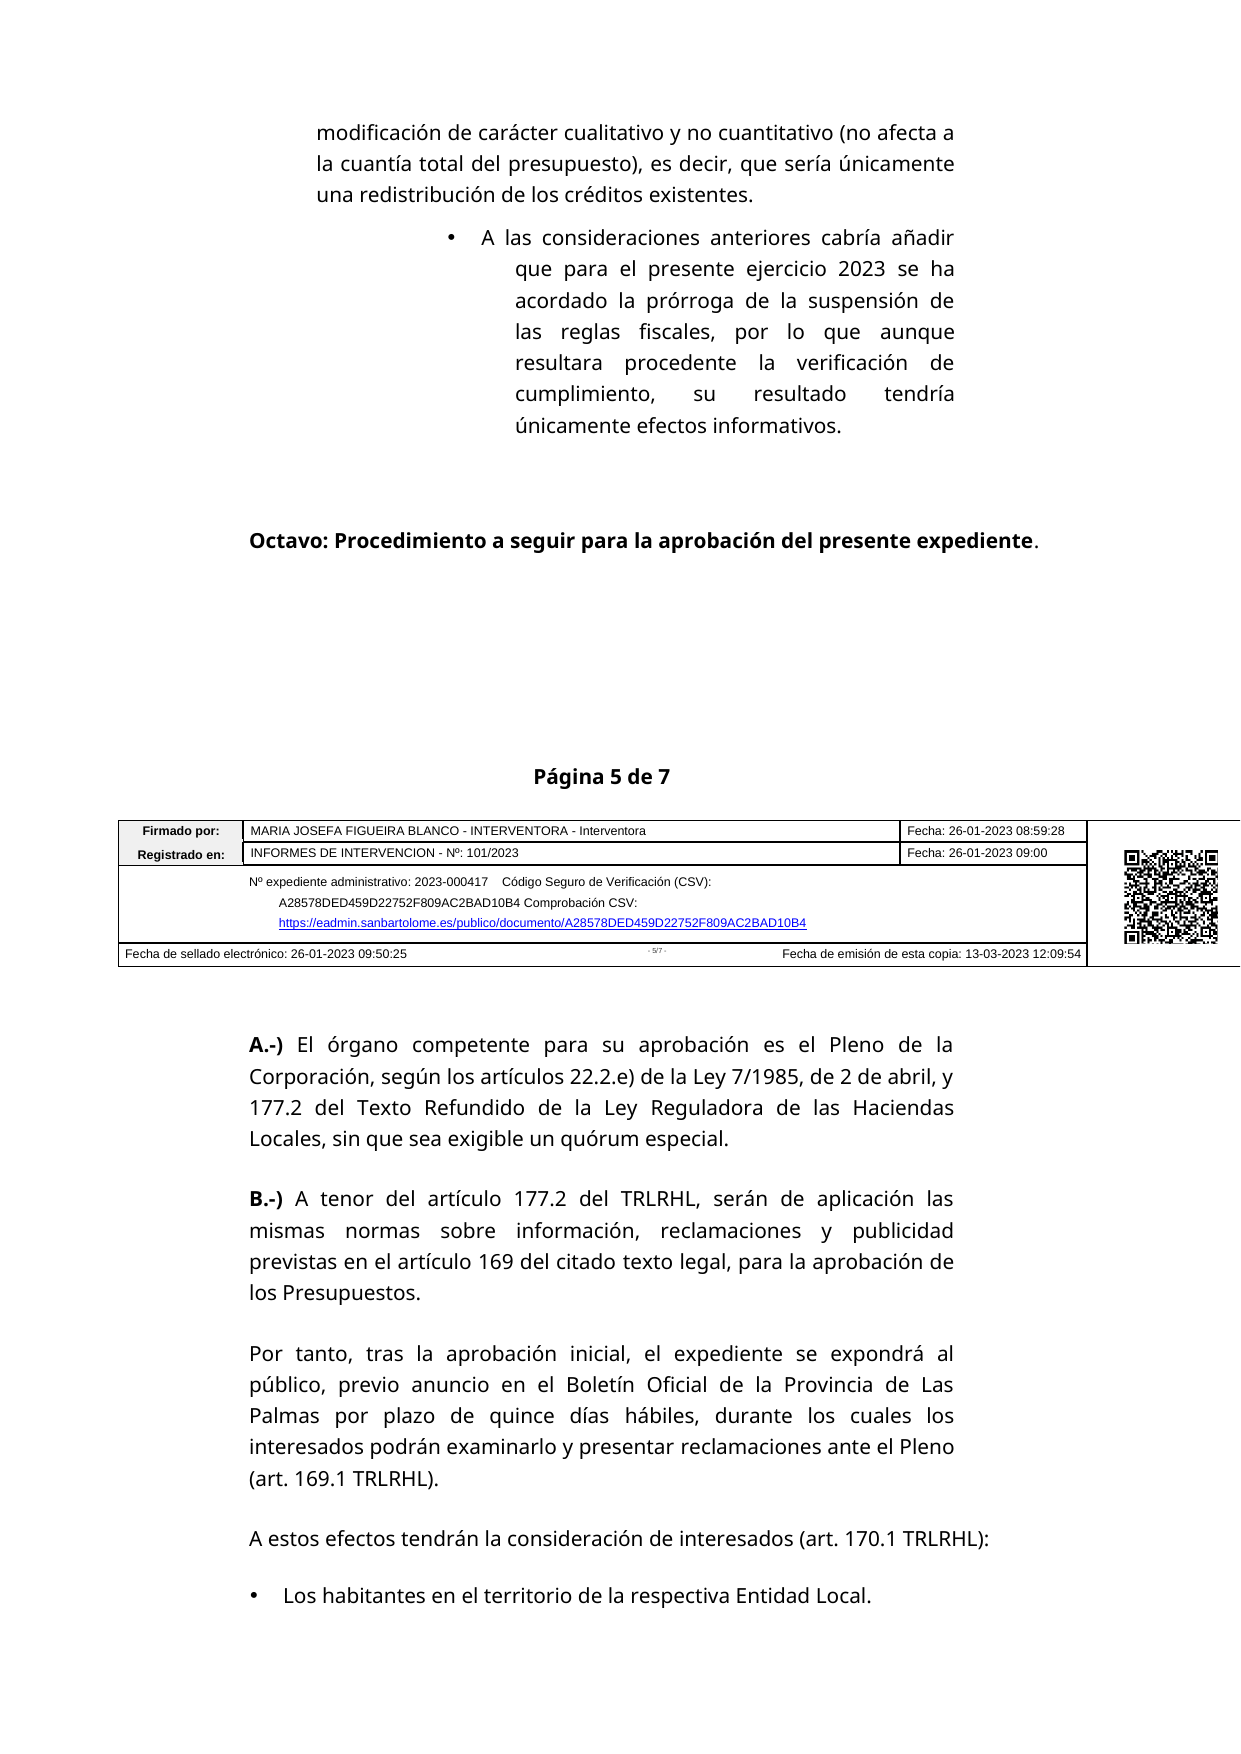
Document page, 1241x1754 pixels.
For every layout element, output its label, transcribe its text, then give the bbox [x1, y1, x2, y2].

table_header MARIA JOSEFA FIGUEIRA BLANCO - INTERVENTORA - Interventora [244, 821, 899, 841]
table_header Firmado por: [119, 821, 242, 839]
text A.-) El órgano competente para su aprobación es el Pleno de la Corporación, según los artículos 22.2.e) de la Ley 7/1985, de 2 de abril, y 177.2 del Texto Refundido de la Ley Reguladora de las Haciendas Locales, sin que sea exigible un quórum especial. [249, 1031, 954, 1153]
text A estos efectos tendrán la consideración de interesados (art. 170.1 TRLRHL): [249, 1524, 1122, 1552]
table_cell Fecha: 26-01-2023 09:00 [901, 843, 1086, 864]
text Página 5 de 7 [203, 762, 1001, 791]
table_header [1088, 821, 1240, 966]
text Por tanto, tras la aprobación inicial, el expediente se expondrá al público, previo anuncio en el Boletín Oficial de la Provincia de Las Palmas por plazo de quince días hábiles, durante los cuales los interesados podrán examinarlo y presentar reclamaciones ante el Pleno (art. 169.1 TRLRHL). [249, 1339, 955, 1492]
table_cell Nº expediente administrativo: 2023-000417 Código Seguro de Verificación (CSV): A28578DED459D22752F809AC2BAD10B4 Comprobación CSV: https://eadmin.sanbartolome.es/publico/documento/A28578DED459D22752F809AC2BAD10B4 [119, 866, 1086, 942]
text Octavo: Procedimiento a seguir para la aprobación del presente expediente. [249, 526, 1122, 554]
list A las consideraciones anteriores cabría añadir que para el presente ejercicio 2023 se ha acordado la prórroga de la suspensión de las reglas fiscales, por lo que aunque resultara procedente la verificación de cumplimiento, su resultado tendría únicamente efectos informativos. [447, 223, 955, 439]
table_cell INFORMES DE INTERVENCION - Nº: 101/2023 [244, 843, 899, 864]
table_header Fecha: 26-01-2023 08:59:28 [901, 821, 1086, 841]
list modificación de carácter cualitativo y no cuantitativo (no afecta a la cuantía total del presupuesto), es decir, que sería únicamente una redistribución de los créditos existentes. [249, 118, 955, 209]
list Los habitantes en el territorio de la respectiva Entidad Local. [250, 1581, 1025, 1609]
table_cell Fecha de sellado electrónico: 26-01-2023 09:50:25 - 5/7 - Fecha de emisión de esta copia: 13-03-2023 12:09:54 [119, 944, 1086, 966]
table_cell Registrado en: [119, 845, 242, 862]
text B.-) A tenor del artículo 177.2 del TRLRHL, serán de aplicación las mismas normas sobre información, reclamaciones y publicidad previstas en el artículo 169 del citado texto legal, para la aprobación de los Presupuestos. [249, 1184, 955, 1307]
